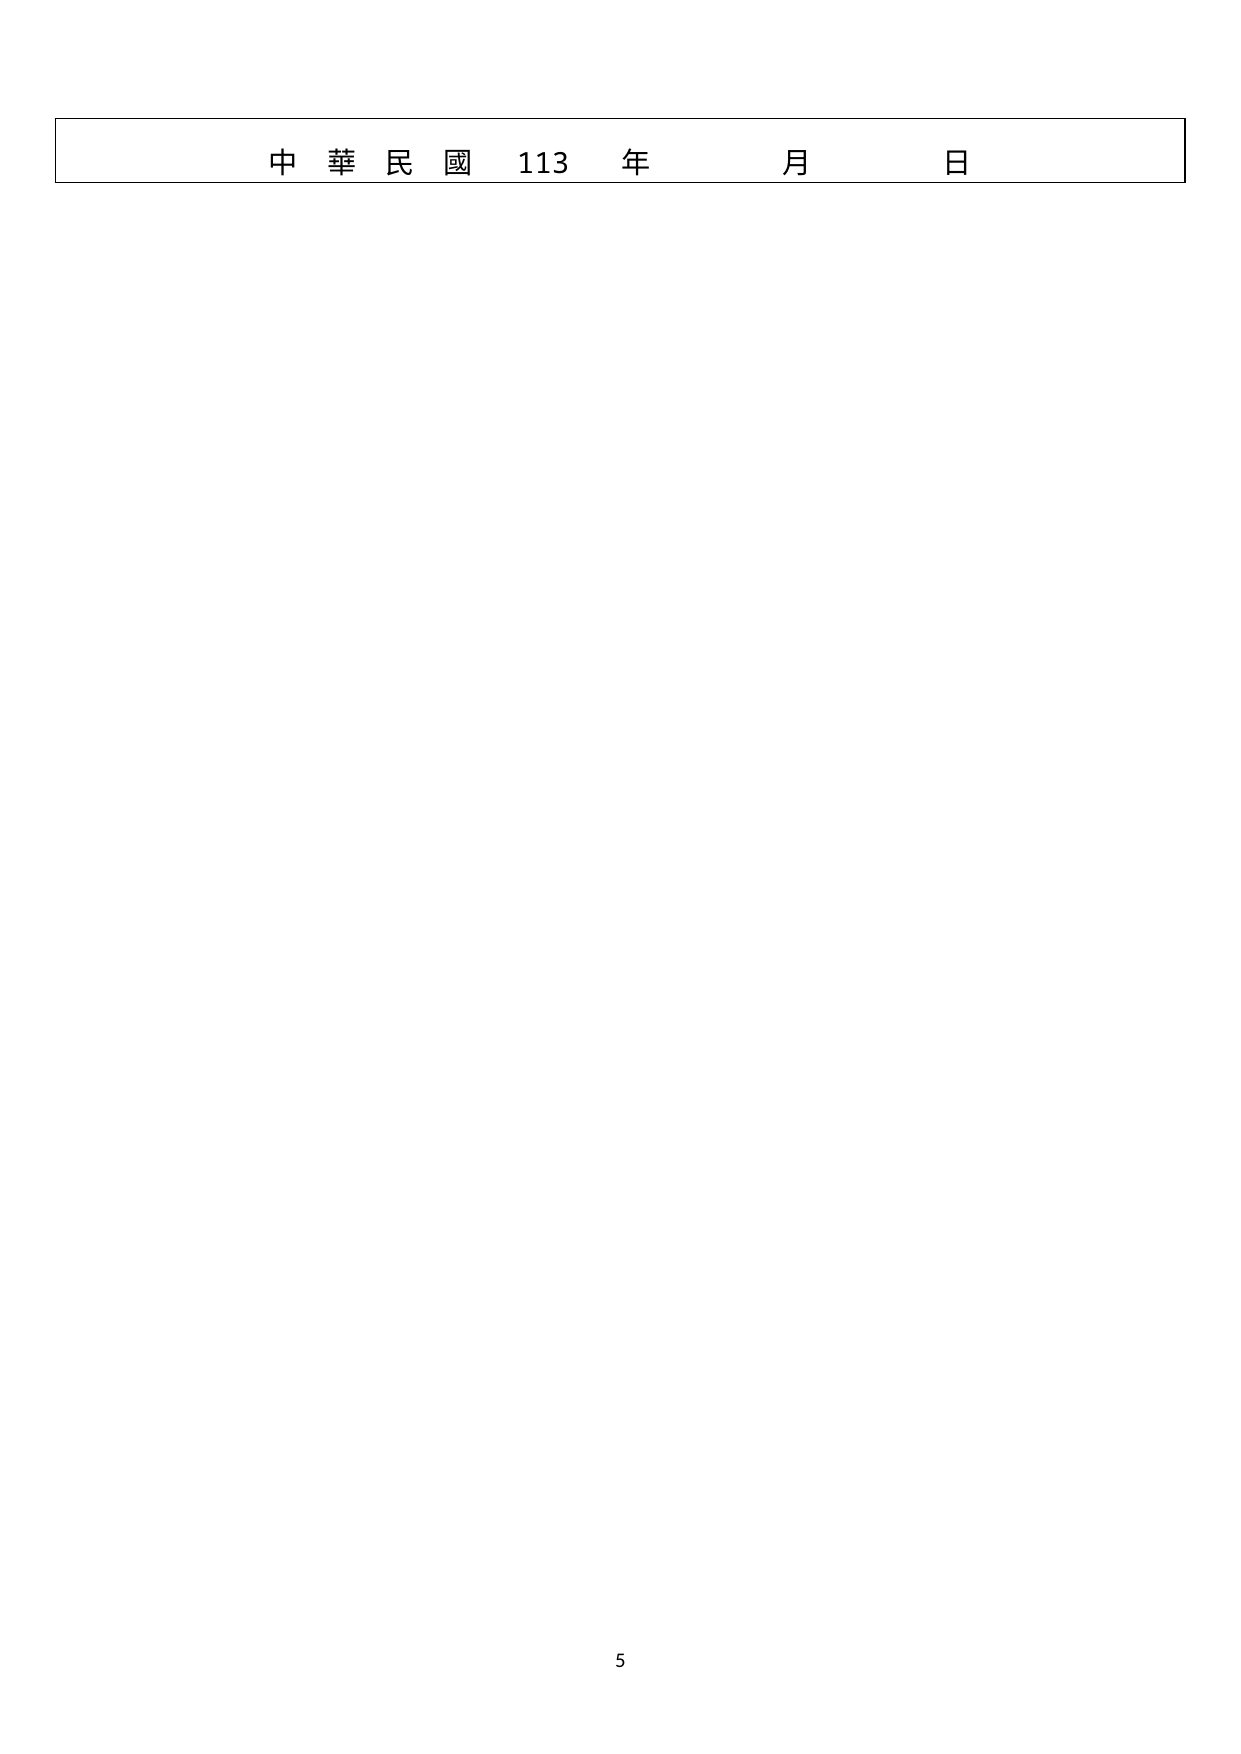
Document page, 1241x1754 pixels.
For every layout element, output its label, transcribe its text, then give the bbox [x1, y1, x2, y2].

table_cell 中 華 民 國 113 年 月 日 [56, 119, 1184, 182]
